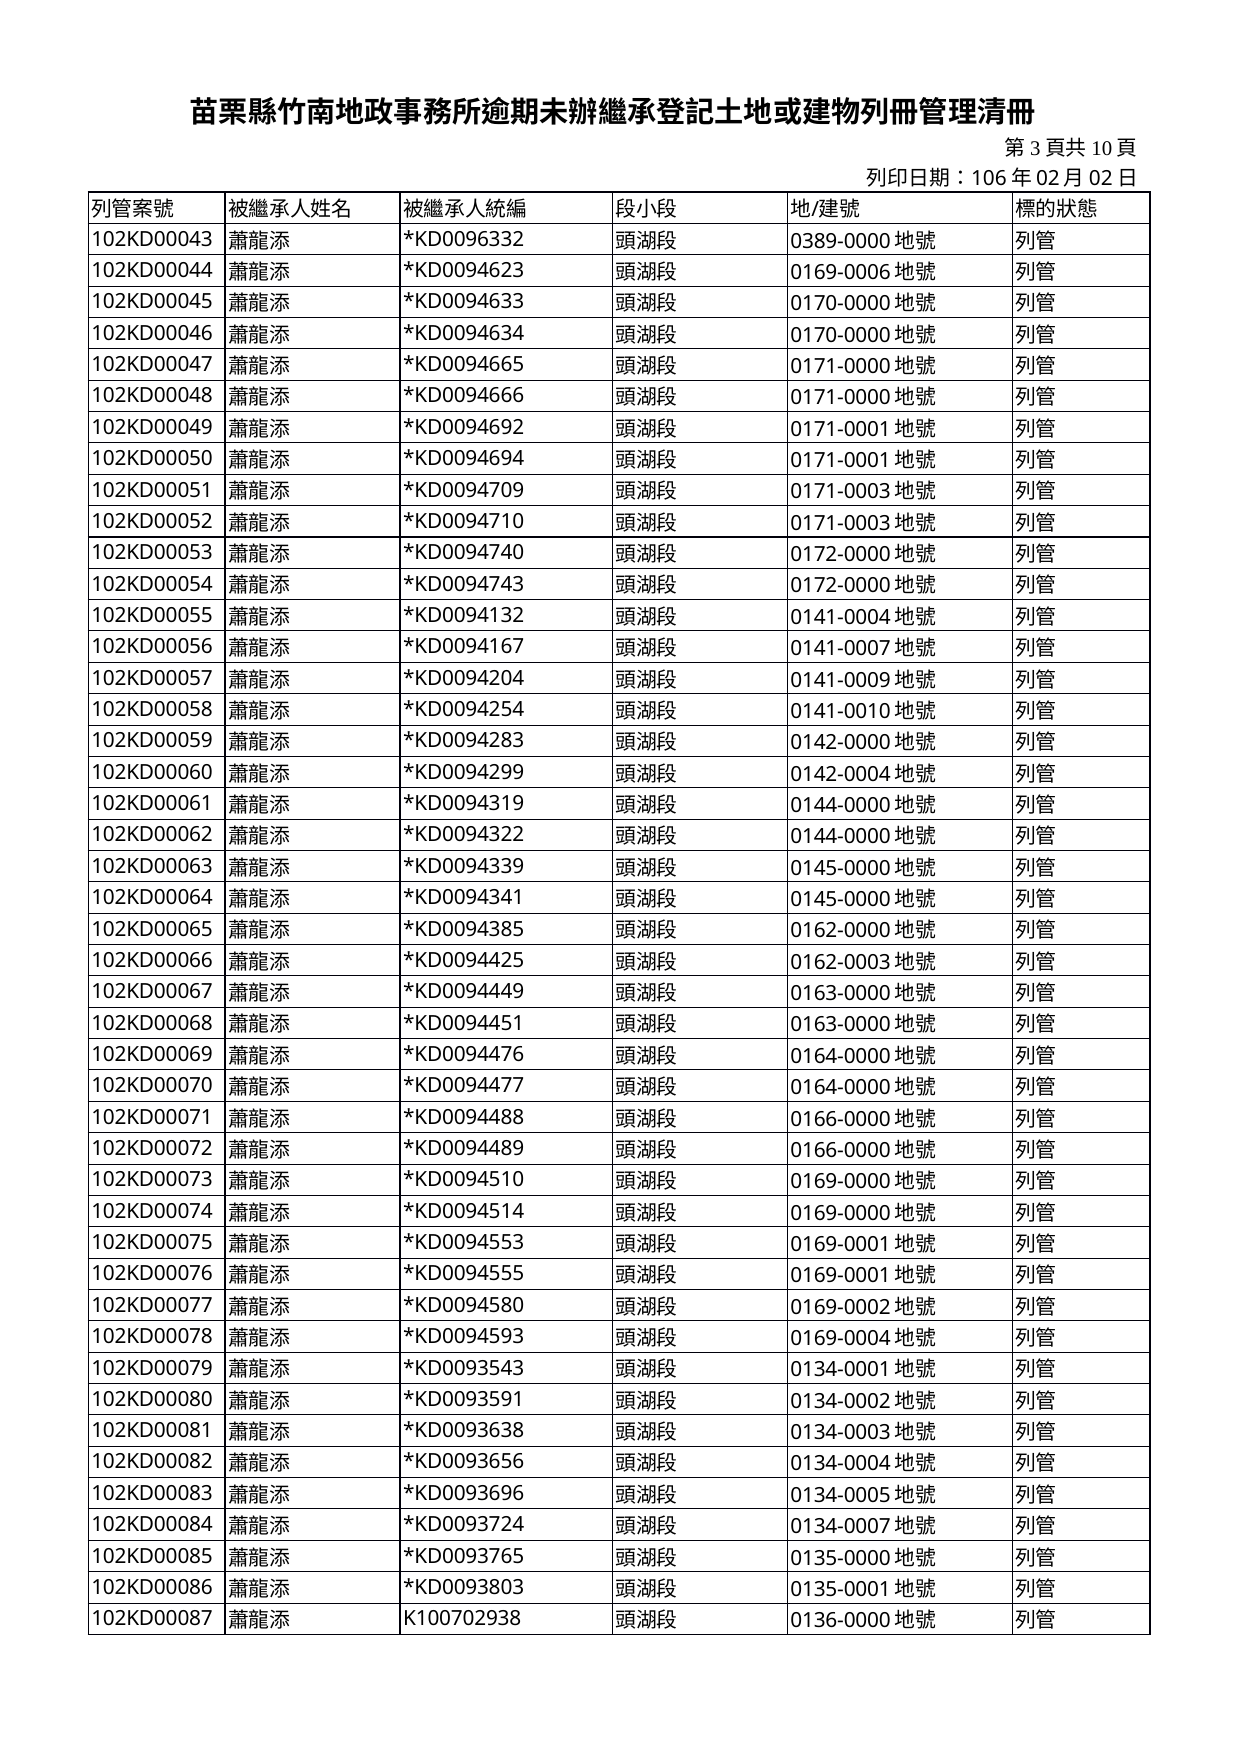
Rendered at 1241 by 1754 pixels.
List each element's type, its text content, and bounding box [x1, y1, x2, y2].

table_cell *KD0094254 [401, 694, 612, 724]
table_cell *KD0094633 [401, 287, 612, 317]
table_cell 蕭龍添 [226, 443, 399, 474]
table_cell *KD0094322 [401, 820, 612, 850]
table_cell *KD0094709 [401, 475, 612, 505]
table_cell 列管 [1013, 820, 1149, 850]
table_cell 0134-0002地號 [788, 1384, 1012, 1414]
table_cell K100702938 [401, 1604, 612, 1634]
table_header 被繼承人統編 [401, 193, 612, 223]
table_cell 蕭龍添 [226, 412, 399, 442]
table_cell 蕭龍添 [226, 224, 399, 254]
table_cell 頭湖段 [613, 945, 787, 975]
table_cell *KD0093724 [401, 1509, 612, 1540]
table_cell 蕭龍添 [226, 945, 399, 975]
table_cell 列管 [1013, 1070, 1149, 1101]
table_cell 102KD00081 [89, 1415, 224, 1446]
table_cell 0171-0000地號 [788, 381, 1012, 411]
table_cell 0169-0001地號 [788, 1227, 1012, 1257]
table_cell 列管 [1013, 538, 1149, 568]
table_cell 蕭龍添 [226, 1008, 399, 1038]
table_cell 蕭龍添 [226, 255, 399, 286]
table_cell 列管 [1013, 1321, 1149, 1352]
table_cell 0171-0003地號 [788, 475, 1012, 505]
table_cell 102KD00087 [89, 1604, 224, 1634]
table_cell 頭湖段 [613, 1196, 787, 1226]
table_header 被繼承人姓名 [226, 193, 399, 223]
table_cell 102KD00054 [89, 569, 224, 599]
table_cell 102KD00056 [89, 631, 224, 662]
table_cell 蕭龍添 [226, 1227, 399, 1257]
table_cell 列管 [1013, 287, 1149, 317]
table_cell 蕭龍添 [226, 851, 399, 881]
table_cell 102KD00063 [89, 851, 224, 881]
table_cell 蕭龍添 [226, 506, 399, 536]
table_cell *KD0096332 [401, 224, 612, 254]
table_cell 102KD00071 [89, 1102, 224, 1132]
table_cell 列管 [1013, 1102, 1149, 1132]
table_cell 頭湖段 [613, 287, 787, 317]
table_cell 102KD00083 [89, 1478, 224, 1508]
table_cell 頭湖段 [613, 1102, 787, 1132]
table_cell 蕭龍添 [226, 1102, 399, 1132]
table_cell *KD0094555 [401, 1259, 612, 1289]
table_cell 蕭龍添 [226, 631, 399, 662]
table_cell *KD0094593 [401, 1321, 612, 1352]
table_cell *KD0094665 [401, 349, 612, 379]
table_cell 0389-0000地號 [788, 224, 1012, 254]
table_cell 頭湖段 [613, 224, 787, 254]
table_cell 102KD00073 [89, 1165, 224, 1195]
table_cell *KD0094692 [401, 412, 612, 442]
table_cell 列管 [1013, 1259, 1149, 1289]
table_cell 102KD00053 [89, 538, 224, 568]
table_cell 蕭龍添 [226, 1572, 399, 1602]
table_cell *KD0094341 [401, 882, 612, 913]
table_cell 列管 [1013, 1039, 1149, 1069]
table_cell 0134-0004地號 [788, 1447, 1012, 1477]
table_cell 蕭龍添 [226, 976, 399, 1007]
table_cell 102KD00062 [89, 820, 224, 850]
table_cell 蕭龍添 [226, 287, 399, 317]
table_cell *KD0094694 [401, 443, 612, 474]
table_cell *KD0094385 [401, 914, 612, 944]
table_cell 頭湖段 [613, 726, 787, 756]
table_cell 頭湖段 [613, 757, 787, 787]
table_cell 頭湖段 [613, 1321, 787, 1352]
table_cell *KD0094425 [401, 945, 612, 975]
table_cell 102KD00067 [89, 976, 224, 1007]
table_cell 102KD00050 [89, 443, 224, 474]
table_cell *KD0094743 [401, 569, 612, 599]
table_cell 頭湖段 [613, 1415, 787, 1446]
table_cell 蕭龍添 [226, 1384, 399, 1414]
table_cell *KD0094488 [401, 1102, 612, 1132]
table_cell 列管 [1013, 349, 1149, 379]
table_cell 列管 [1013, 1196, 1149, 1226]
table_cell 0163-0000地號 [788, 1008, 1012, 1038]
table_cell 頭湖段 [613, 1008, 787, 1038]
table_cell 列管 [1013, 757, 1149, 787]
table_cell 蕭龍添 [226, 1478, 399, 1508]
table_cell 0144-0000地號 [788, 820, 1012, 850]
table_cell 蕭龍添 [226, 538, 399, 568]
table_cell 列管 [1013, 788, 1149, 818]
table_cell 頭湖段 [613, 663, 787, 693]
table_cell 蕭龍添 [226, 914, 399, 944]
table_cell 蕭龍添 [226, 318, 399, 348]
table_header 地/建號 [788, 193, 1012, 223]
table_cell 列管 [1013, 694, 1149, 724]
table_cell 102KD00065 [89, 914, 224, 944]
table_cell 蕭龍添 [226, 349, 399, 379]
table_cell 頭湖段 [613, 1604, 787, 1634]
table_cell 列管 [1013, 569, 1149, 599]
table_cell 列管 [1013, 318, 1149, 348]
table_cell *KD0094553 [401, 1227, 612, 1257]
table_cell *KD0094510 [401, 1165, 612, 1195]
table_cell 蕭龍添 [226, 1070, 399, 1101]
table_cell 0169-0000地號 [788, 1196, 1012, 1226]
table_cell 0163-0000地號 [788, 976, 1012, 1007]
table_cell 列管 [1013, 1165, 1149, 1195]
table_cell *KD0094623 [401, 255, 612, 286]
table_cell 蕭龍添 [226, 1321, 399, 1352]
table_cell 102KD00079 [89, 1353, 224, 1383]
table_cell 0171-0003地號 [788, 506, 1012, 536]
table_cell *KD0094451 [401, 1008, 612, 1038]
table_cell 0136-0000地號 [788, 1604, 1012, 1634]
table_cell 頭湖段 [613, 1259, 787, 1289]
table_cell 列管 [1013, 1604, 1149, 1634]
table_cell 蕭龍添 [226, 1353, 399, 1383]
table_cell 102KD00068 [89, 1008, 224, 1038]
table_cell 0171-0000地號 [788, 349, 1012, 379]
table_cell 列管 [1013, 1290, 1149, 1320]
table_cell 列管 [1013, 631, 1149, 662]
table_cell 102KD00044 [89, 255, 224, 286]
table_cell *KD0093803 [401, 1572, 612, 1602]
table_cell 0171-0001地號 [788, 412, 1012, 442]
table_cell 0166-0000地號 [788, 1133, 1012, 1163]
table_cell 列管 [1013, 1572, 1149, 1602]
table_cell 102KD00069 [89, 1039, 224, 1069]
table_cell 102KD00049 [89, 412, 224, 442]
table_cell 102KD00085 [89, 1541, 224, 1571]
table_cell *KD0094489 [401, 1133, 612, 1163]
table_cell 頭湖段 [613, 349, 787, 379]
table_cell 0141-0004地號 [788, 600, 1012, 630]
table_cell 蕭龍添 [226, 1165, 399, 1195]
table_cell 列管 [1013, 600, 1149, 630]
table_cell 蕭龍添 [226, 1133, 399, 1163]
table_cell 頭湖段 [613, 1384, 787, 1414]
table_cell 蕭龍添 [226, 1196, 399, 1226]
table_cell 102KD00080 [89, 1384, 224, 1414]
table_cell 列管 [1013, 1415, 1149, 1446]
table_cell 蕭龍添 [226, 1415, 399, 1446]
table_cell 蕭龍添 [226, 475, 399, 505]
table_cell 頭湖段 [613, 506, 787, 536]
table_cell 列管 [1013, 1384, 1149, 1414]
table_cell 0135-0001地號 [788, 1572, 1012, 1602]
table_cell 列管 [1013, 1008, 1149, 1038]
table_cell 頭湖段 [613, 412, 787, 442]
table_cell *KD0094283 [401, 726, 612, 756]
table_cell 0142-0004地號 [788, 757, 1012, 787]
table_cell *KD0093656 [401, 1447, 612, 1477]
table_cell 0134-0001地號 [788, 1353, 1012, 1383]
table_cell 頭湖段 [613, 255, 787, 286]
table_cell 頭湖段 [613, 694, 787, 724]
table_cell 102KD00043 [89, 224, 224, 254]
table_cell *KD0094666 [401, 381, 612, 411]
table_cell 102KD00052 [89, 506, 224, 536]
table_cell 102KD00078 [89, 1321, 224, 1352]
table_cell 蕭龍添 [226, 600, 399, 630]
table_cell 蕭龍添 [226, 882, 399, 913]
table_cell *KD0094449 [401, 976, 612, 1007]
table_cell *KD0094740 [401, 538, 612, 568]
table_cell 頭湖段 [613, 976, 787, 1007]
table_cell 列管 [1013, 976, 1149, 1007]
table_cell 頭湖段 [613, 475, 787, 505]
table_cell 頭湖段 [613, 820, 787, 850]
table_cell 列管 [1013, 945, 1149, 975]
table_cell 頭湖段 [613, 1070, 787, 1101]
table_cell 0142-0000地號 [788, 726, 1012, 756]
table_cell 列管 [1013, 475, 1149, 505]
table_cell 0169-0002地號 [788, 1290, 1012, 1320]
table_cell *KD0094710 [401, 506, 612, 536]
table_cell 列管 [1013, 663, 1149, 693]
table_cell 蕭龍添 [226, 569, 399, 599]
table_cell 列管 [1013, 506, 1149, 536]
table_cell 102KD00060 [89, 757, 224, 787]
table_cell 頭湖段 [613, 1572, 787, 1602]
table_cell *KD0094339 [401, 851, 612, 881]
table_cell 102KD00061 [89, 788, 224, 818]
table_cell 頭湖段 [613, 1227, 787, 1257]
table_cell 102KD00059 [89, 726, 224, 756]
table_cell 蕭龍添 [226, 788, 399, 818]
table_cell *KD0094476 [401, 1039, 612, 1069]
table_cell 頭湖段 [613, 631, 787, 662]
table_cell 0172-0000地號 [788, 538, 1012, 568]
table_cell 列管 [1013, 882, 1149, 913]
table_cell 102KD00075 [89, 1227, 224, 1257]
table_cell 蕭龍添 [226, 663, 399, 693]
table_cell 列管 [1013, 1509, 1149, 1540]
table_cell 列管 [1013, 381, 1149, 411]
table_cell 0141-0007地號 [788, 631, 1012, 662]
table_cell 頭湖段 [613, 569, 787, 599]
table_cell 蕭龍添 [226, 1447, 399, 1477]
table_cell 0145-0000地號 [788, 882, 1012, 913]
table_cell 0145-0000地號 [788, 851, 1012, 881]
table_cell 0169-0004地號 [788, 1321, 1012, 1352]
table_cell 0135-0000地號 [788, 1541, 1012, 1571]
table_cell 列管 [1013, 255, 1149, 286]
table_cell 蕭龍添 [226, 1541, 399, 1571]
table_cell *KD0094319 [401, 788, 612, 818]
table_cell 頭湖段 [613, 1039, 787, 1069]
table_cell 列管 [1013, 1227, 1149, 1257]
table_cell 102KD00074 [89, 1196, 224, 1226]
table_cell 列管 [1013, 851, 1149, 881]
table_cell 頭湖段 [613, 1509, 787, 1540]
table_cell 102KD00076 [89, 1259, 224, 1289]
table_cell 102KD00047 [89, 349, 224, 379]
table_header 標的狀態 [1013, 193, 1149, 223]
table_cell 102KD00082 [89, 1447, 224, 1477]
table_cell 102KD00077 [89, 1290, 224, 1320]
table_cell *KD0094299 [401, 757, 612, 787]
table_cell 0164-0000地號 [788, 1070, 1012, 1101]
table_cell 102KD00058 [89, 694, 224, 724]
table_cell 102KD00064 [89, 882, 224, 913]
table_cell 102KD00057 [89, 663, 224, 693]
table_cell 列管 [1013, 1353, 1149, 1383]
table_cell 列管 [1013, 1478, 1149, 1508]
table_cell 列管 [1013, 1133, 1149, 1163]
table_cell 102KD00072 [89, 1133, 224, 1163]
table_cell 蕭龍添 [226, 1604, 399, 1634]
table_cell 列管 [1013, 224, 1149, 254]
table_cell 蕭龍添 [226, 820, 399, 850]
table_cell 列管 [1013, 412, 1149, 442]
table_cell 102KD00084 [89, 1509, 224, 1540]
table_cell *KD0093591 [401, 1384, 612, 1414]
table_cell 0169-0006地號 [788, 255, 1012, 286]
table_cell 0134-0007地號 [788, 1509, 1012, 1540]
table_cell 蕭龍添 [226, 381, 399, 411]
table_cell 列管 [1013, 1447, 1149, 1477]
table_cell 頭湖段 [613, 1353, 787, 1383]
table_header 段小段 [613, 193, 787, 223]
table_cell 頭湖段 [613, 1290, 787, 1320]
table_cell *KD0094580 [401, 1290, 612, 1320]
table_cell *KD0094204 [401, 663, 612, 693]
table_cell 頭湖段 [613, 1133, 787, 1163]
table_cell 0170-0000地號 [788, 318, 1012, 348]
table_cell 頭湖段 [613, 443, 787, 474]
table_cell 0169-0000地號 [788, 1165, 1012, 1195]
table_cell 頭湖段 [613, 1478, 787, 1508]
table_cell 102KD00055 [89, 600, 224, 630]
table_cell 頭湖段 [613, 600, 787, 630]
table_cell 頭湖段 [613, 1447, 787, 1477]
table_cell 0141-0010地號 [788, 694, 1012, 724]
table_cell 0172-0000地號 [788, 569, 1012, 599]
table_cell 102KD00045 [89, 287, 224, 317]
table_cell 頭湖段 [613, 538, 787, 568]
table_cell 頭湖段 [613, 1165, 787, 1195]
table_cell *KD0094167 [401, 631, 612, 662]
table_cell 0162-0003地號 [788, 945, 1012, 975]
table_cell 0166-0000地號 [788, 1102, 1012, 1132]
table_cell *KD0093696 [401, 1478, 612, 1508]
table_cell 頭湖段 [613, 788, 787, 818]
table_cell 頭湖段 [613, 851, 787, 881]
table_cell 蕭龍添 [226, 1259, 399, 1289]
table_cell 0141-0009地號 [788, 663, 1012, 693]
table_cell 列管 [1013, 726, 1149, 756]
table_cell *KD0093765 [401, 1541, 612, 1571]
table_cell 0170-0000地號 [788, 287, 1012, 317]
table_cell 0169-0001地號 [788, 1259, 1012, 1289]
table_cell 102KD00086 [89, 1572, 224, 1602]
table_cell 頭湖段 [613, 882, 787, 913]
table_cell 頭湖段 [613, 318, 787, 348]
table_cell *KD0094477 [401, 1070, 612, 1101]
table_cell 蕭龍添 [226, 726, 399, 756]
table_cell *KD0094514 [401, 1196, 612, 1226]
table_cell *KD0094132 [401, 600, 612, 630]
table_cell 102KD00066 [89, 945, 224, 975]
table_cell 0164-0000地號 [788, 1039, 1012, 1069]
table_cell 102KD00046 [89, 318, 224, 348]
table_cell 頭湖段 [613, 381, 787, 411]
table_cell 蕭龍添 [226, 1039, 399, 1069]
table_cell 列管 [1013, 443, 1149, 474]
table_cell 0171-0001地號 [788, 443, 1012, 474]
table_cell 蕭龍添 [226, 1509, 399, 1540]
table_cell 0144-0000地號 [788, 788, 1012, 818]
table_cell 蕭龍添 [226, 694, 399, 724]
table_cell *KD0093543 [401, 1353, 612, 1383]
table_cell 0134-0005地號 [788, 1478, 1012, 1508]
table_cell 列管 [1013, 914, 1149, 944]
table_cell 102KD00051 [89, 475, 224, 505]
table_cell 頭湖段 [613, 914, 787, 944]
table_cell 列管 [1013, 1541, 1149, 1571]
table_cell 頭湖段 [613, 1541, 787, 1571]
table_header 列管案號 [89, 193, 224, 223]
table_cell 蕭龍添 [226, 1290, 399, 1320]
table_cell 蕭龍添 [226, 757, 399, 787]
table_cell 102KD00048 [89, 381, 224, 411]
table_cell *KD0093638 [401, 1415, 612, 1446]
table_cell 0134-0003地號 [788, 1415, 1012, 1446]
table_cell 102KD00070 [89, 1070, 224, 1101]
table_cell *KD0094634 [401, 318, 612, 348]
table_cell 0162-0000地號 [788, 914, 1012, 944]
